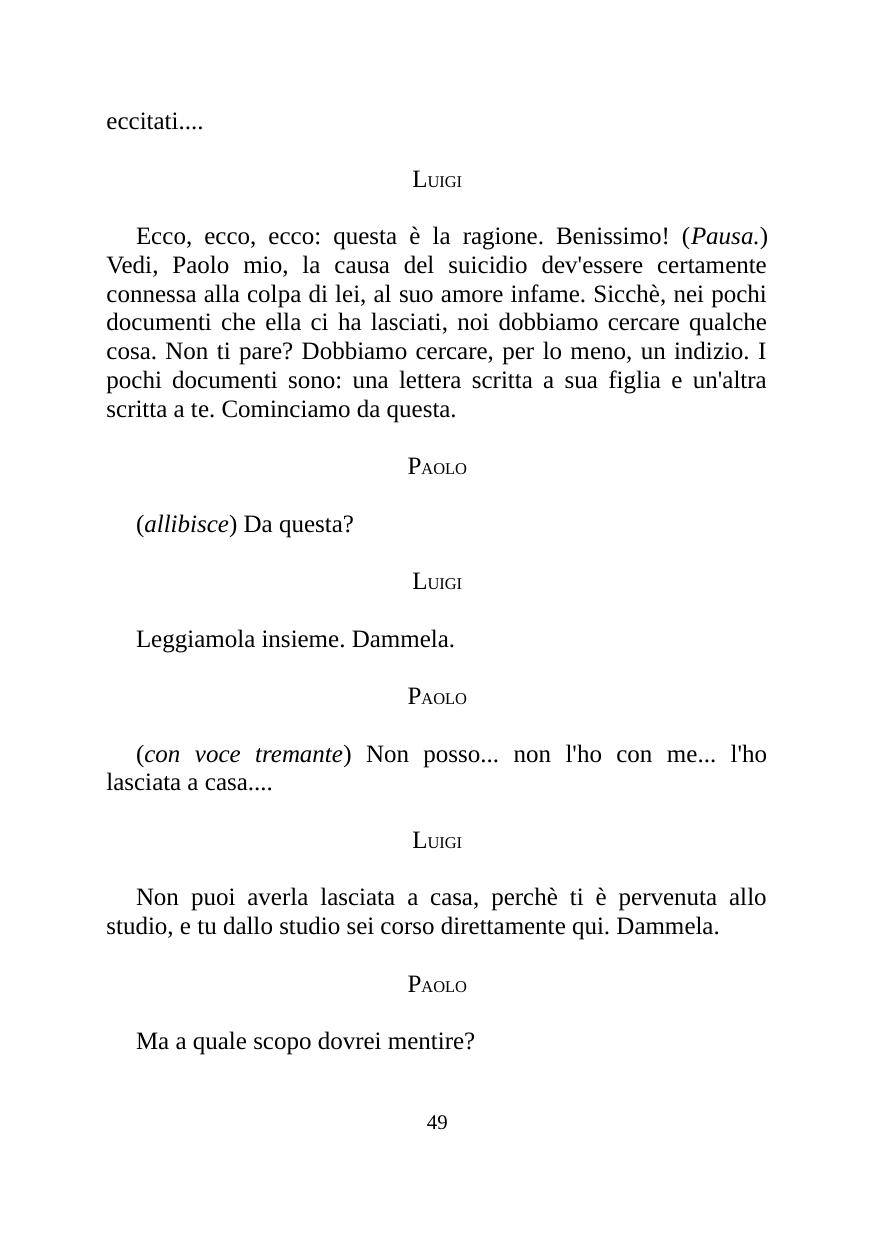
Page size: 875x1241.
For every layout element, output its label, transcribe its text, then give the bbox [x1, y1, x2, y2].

text (allibisce) Da questa? [106, 509, 768, 537]
text Paolo [106, 969, 768, 997]
text eccitati.... [106, 106, 768, 135]
text Paolo [106, 451, 768, 480]
text (con voce tremante) Non posso... non l'ho con me... l'ho lasciata a casa.... [106, 739, 768, 796]
text Ecco, ecco, ecco: questa è la ragione. Benissimo! (Pausa.) Vedi, Paolo mio, la causa del suicidio dev'essere certamente connessa alla colpa di lei, al suo amore infame. Sicchè, nei pochi documenti che ella ci ha lasciati, noi dobbiamo cercare qualche cosa. Non ti pare? Dobbiamo cercare, per lo meno, un indizio. I pochi documenti sono: una lettera scritta a sua figlia e un'altra scritta a te. Cominciamo da questa. [106, 221, 768, 422]
text Luigi [106, 164, 768, 192]
text Ma a quale scopo dovrei mentire? [106, 1026, 768, 1055]
text Paolo [106, 681, 768, 710]
text Luigi [106, 566, 768, 595]
text Leggiamola insieme. Dammela. [106, 624, 768, 652]
text Non puoi averla lasciata a casa, perchè ti è pervenuta allo studio, e tu dallo studio sei corso direttamente qui. Dammela. [106, 882, 768, 940]
text Luigi [106, 825, 768, 854]
